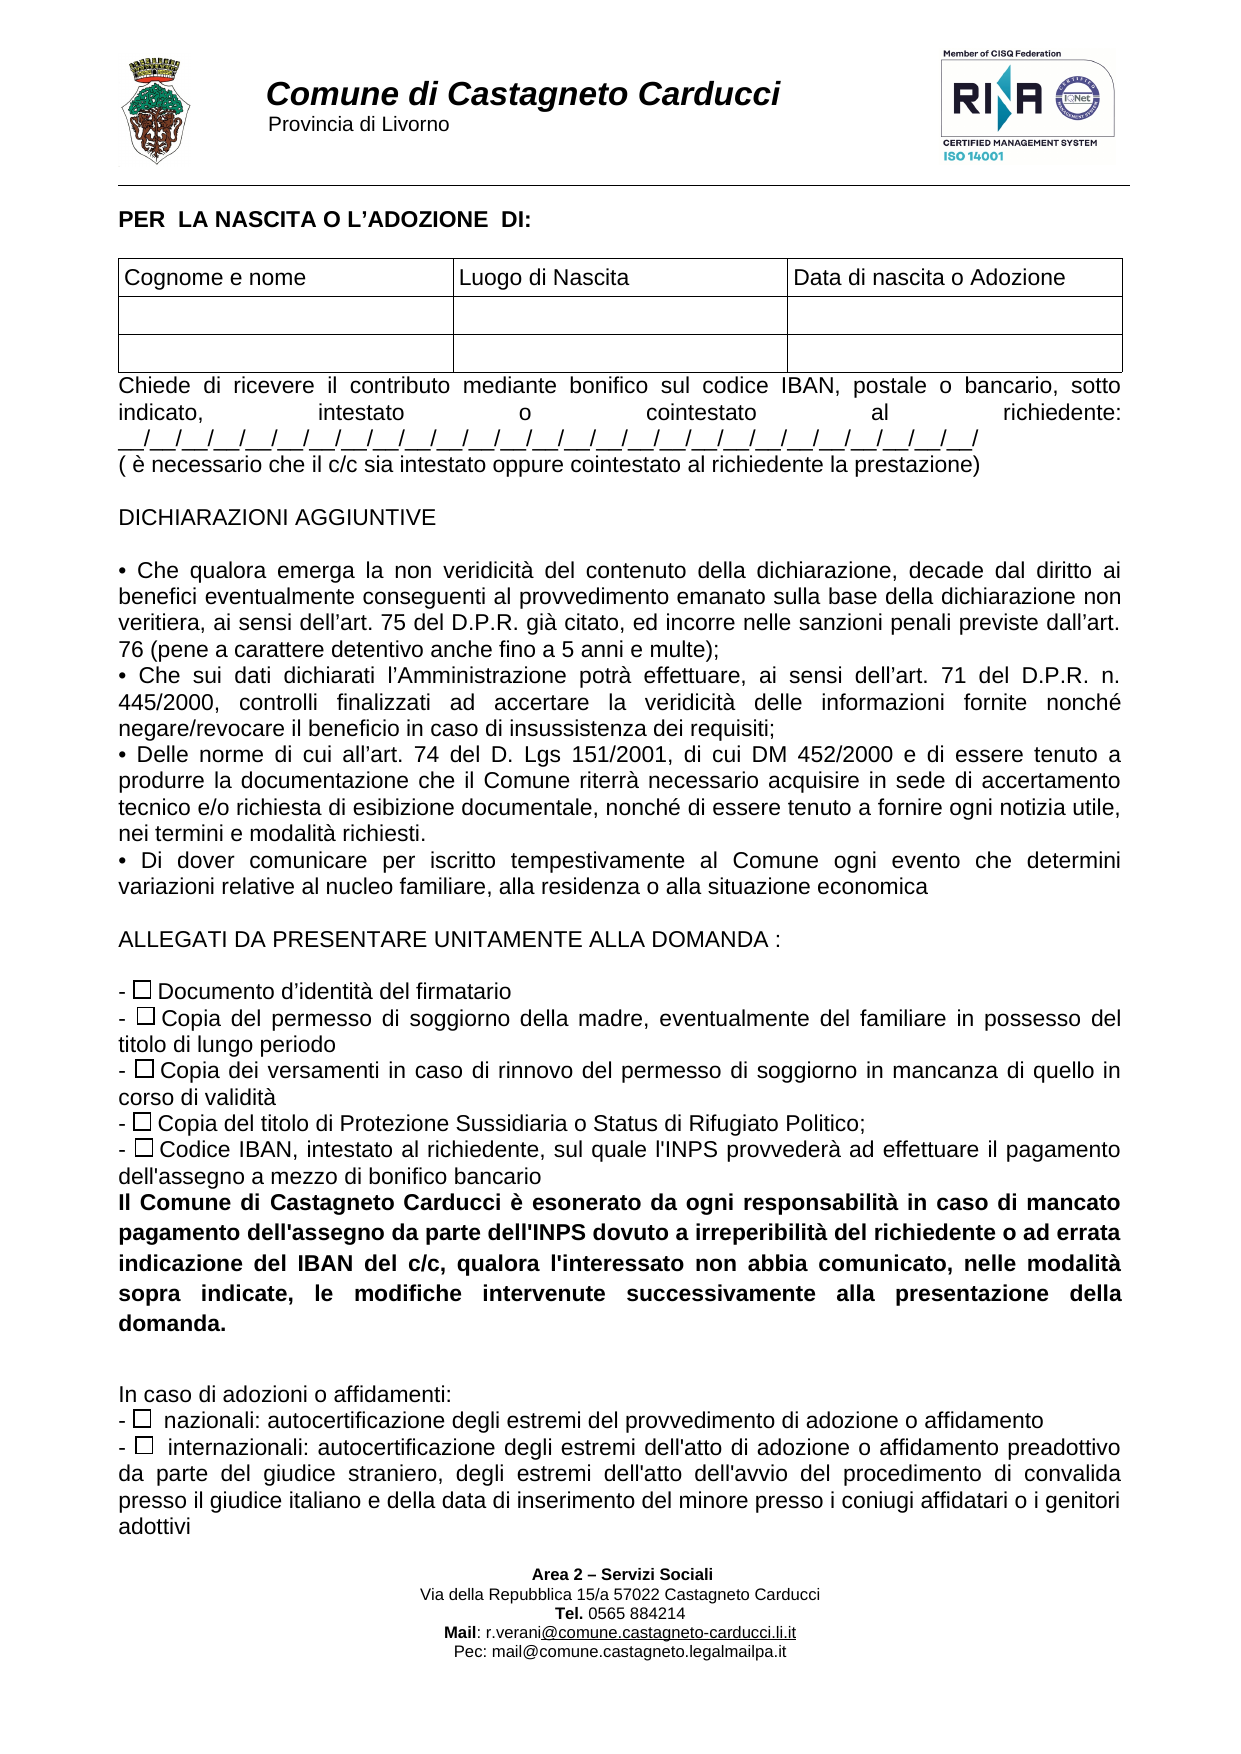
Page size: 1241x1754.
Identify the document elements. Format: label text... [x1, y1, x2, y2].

text • Che qualora emerga la non veridicità del contenuto della dichiarazione, decade dal diritto ai benefici eventualmente conseguenti al provvedimento emanato sulla base della dichiarazione non veritiera, ai sensi dell’art. 75 del D.P.R. già citato, ed incorre nelle sanzioni penali previste dall’art. 76 (pene a carattere detentivo anche fino a 5 anni e multe); [118, 557, 1122, 662]
text Chiede di ricevere il contributo mediante bonifico sul codice IBAN, postale o bancario, sotto indicato, intestato o cointestato al richiedente: __/__/__/__/__/__/__/__/__/__/__/__/__/__/__/__/__/__/__/__/__/__/__/__/__/__/__/ [118, 373, 1122, 451]
table_header Data di nascita o Adozione [788, 259, 1122, 296]
table_cell [788, 335, 1122, 372]
text ALLEGATI DA PRESENTARE UNITAMENTE ALLA DOMANDA : [118, 926, 1122, 952]
table_header Luogo di Nascita [454, 259, 787, 296]
text - Copia dei versamenti in caso di rinnovo del permesso di soggiorno in mancanza di quello in corso di validità [118, 1057, 1122, 1110]
text - nazionali: autocertificazione degli estremi del provvedimento di adozione o affidamento [118, 1407, 1122, 1434]
text - internazionali: autocertificazione degli estremi dell'atto di adozione o affidamento preadottivo da parte del giudice straniero, degli estremi dell'atto dell'avvio del procedimento di convalida presso il giudice italiano e della data di inserimento del minore presso i coniugi affidatari o i genitori adottivi [118, 1434, 1122, 1539]
table_cell [788, 297, 1122, 334]
text - Documento d’identità del firmatario [118, 978, 1122, 1005]
text • Delle norme di cui all’art. 74 del D. Lgs 151/2001, di cui DM 452/2000 e di essere tenuto a produrre la documentazione che il Comune riterrà necessario acquisire in sede di accertamento tecnico e/o richiesta di esibizione documentale, nonché di essere tenuto a fornire ogni notizia utile, nei termini e modalità richiesti. [118, 741, 1122, 847]
text - Codice IBAN, intestato al richiedente, sul quale l'INPS provvederà ad effettuare il pagamento dell'assegno a mezzo di bonifico bancario [118, 1136, 1122, 1189]
table_cell [119, 297, 453, 334]
picture [118, 53, 192, 167]
text ( è necessario che il c/c sia intestato oppure cointestato al richiedente la prestazione) [118, 451, 1122, 478]
table_header Cognome e nome [119, 259, 453, 296]
text - Copia del permesso di soggiorno della madre, eventualmente del familiare in possesso del titolo di lungo periodo [118, 1005, 1122, 1057]
picture [938, 48, 1117, 165]
text • Che sui dati dichiarati l’Amministrazione potrà effettuare, ai sensi dell’art. 71 del D.P.R. n. 445/2000, controlli finalizzati ad accertare la veridicità delle informazioni fornite nonché negare/revocare il beneficio in caso di insussistenza dei requisiti; [118, 662, 1122, 741]
table_cell [454, 297, 787, 334]
text - Copia del titolo di Protezione Sussidiaria o Status di Rifugiato Politico; [118, 1110, 1122, 1136]
table_cell [454, 335, 787, 372]
table_cell [119, 335, 453, 372]
text Il Comune di Castagneto Carducci è esonerato da ogni responsabilità in caso di mancato pagamento dell'assegno da parte dell'INPS dovuto a irreperibilità del richiedente o ad errata indicazione del IBAN del c/c, qualora l'interessato non abbia comunicato, nelle modalità sopra indicate, le modifiche intervenute successivamente alla presentazione della domanda. [118, 1189, 1122, 1336]
text DICHIARAZIONI AGGIUNTIVE [118, 504, 1122, 530]
text PER LA NASCITA O L’ADOZIONE DI: [118, 206, 1122, 232]
text In caso di adozioni o affidamenti: [118, 1381, 1122, 1407]
text • Di dover comunicare per iscritto tempestivamente al Comune ogni evento che determini variazioni relative al nucleo familiare, alla residenza o alla situazione economica [118, 847, 1122, 899]
